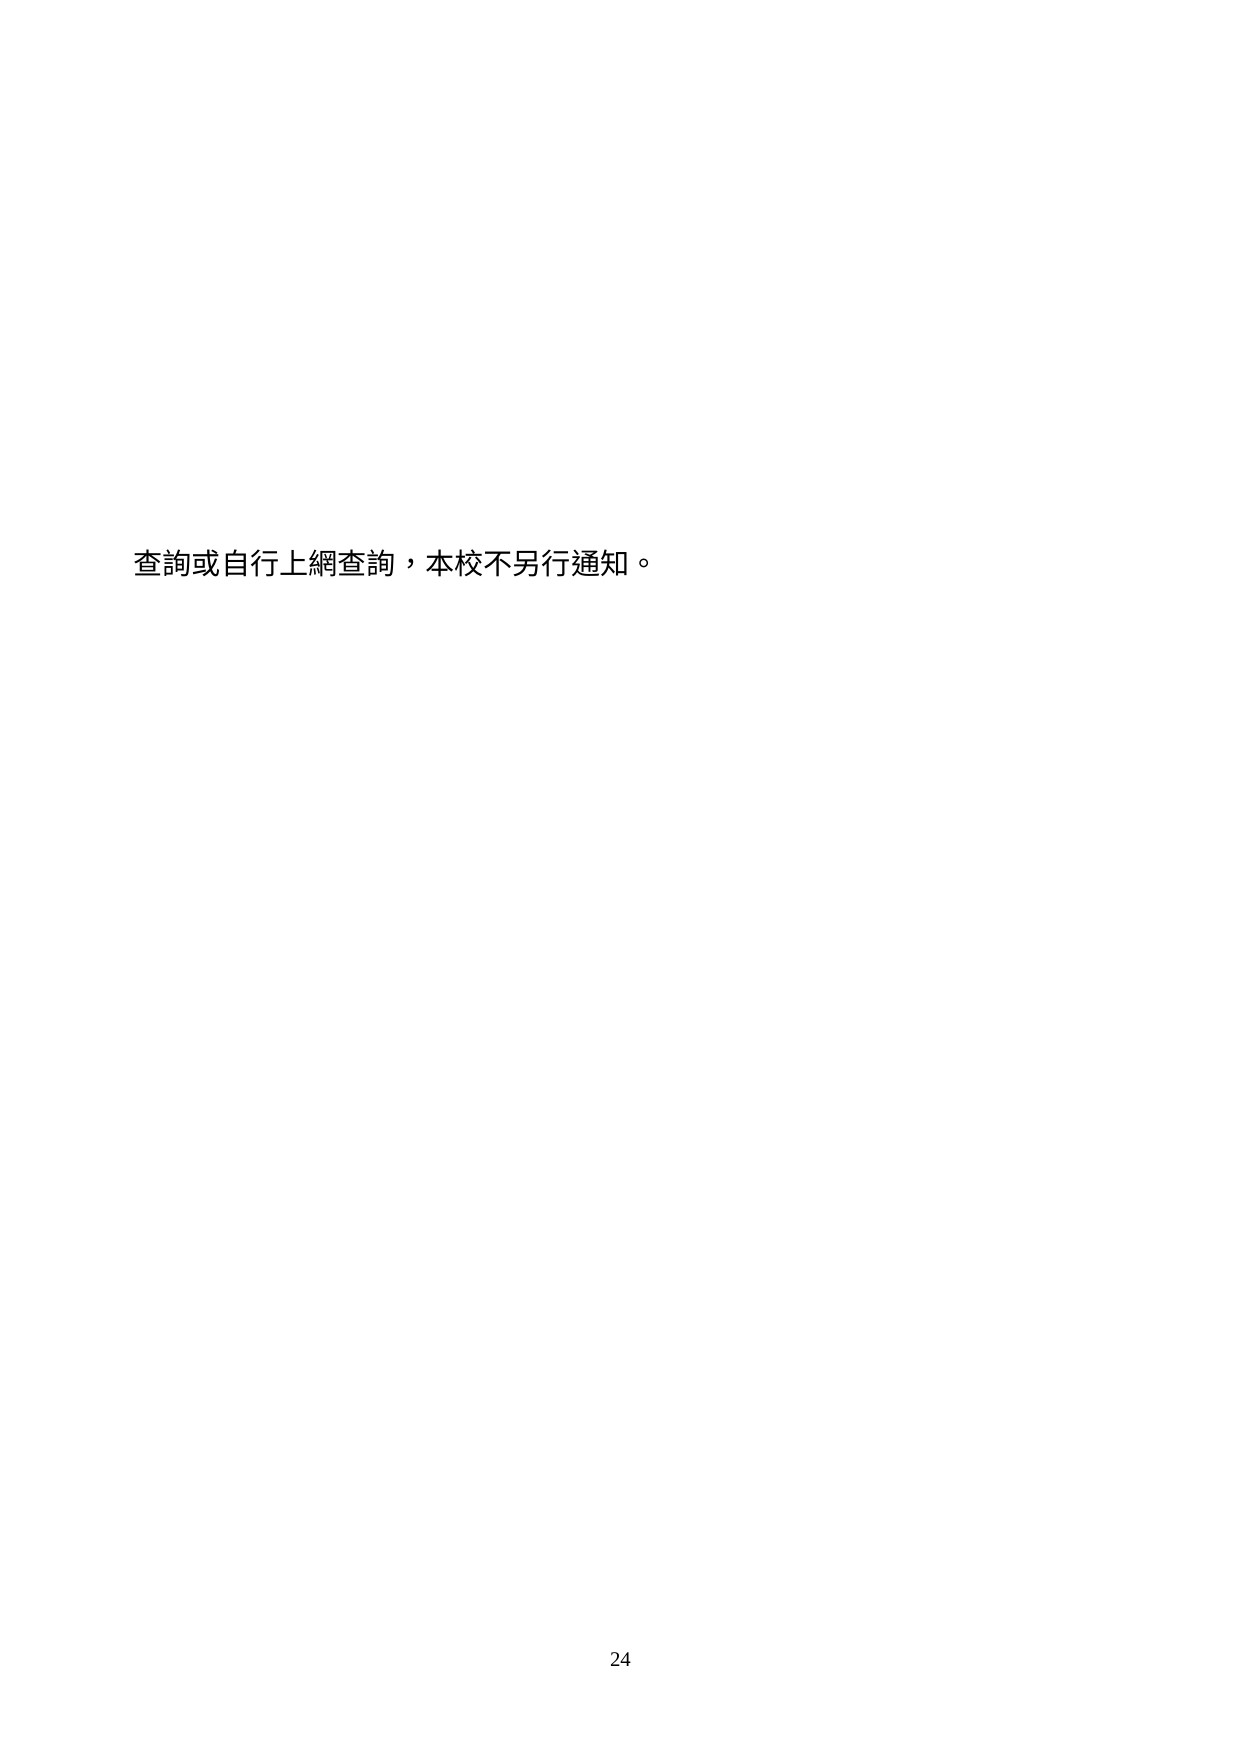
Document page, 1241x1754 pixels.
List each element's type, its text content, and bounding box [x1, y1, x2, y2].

text 查詢或自行上網查詢，本校不另行通知。 [75, 540, 1165, 583]
